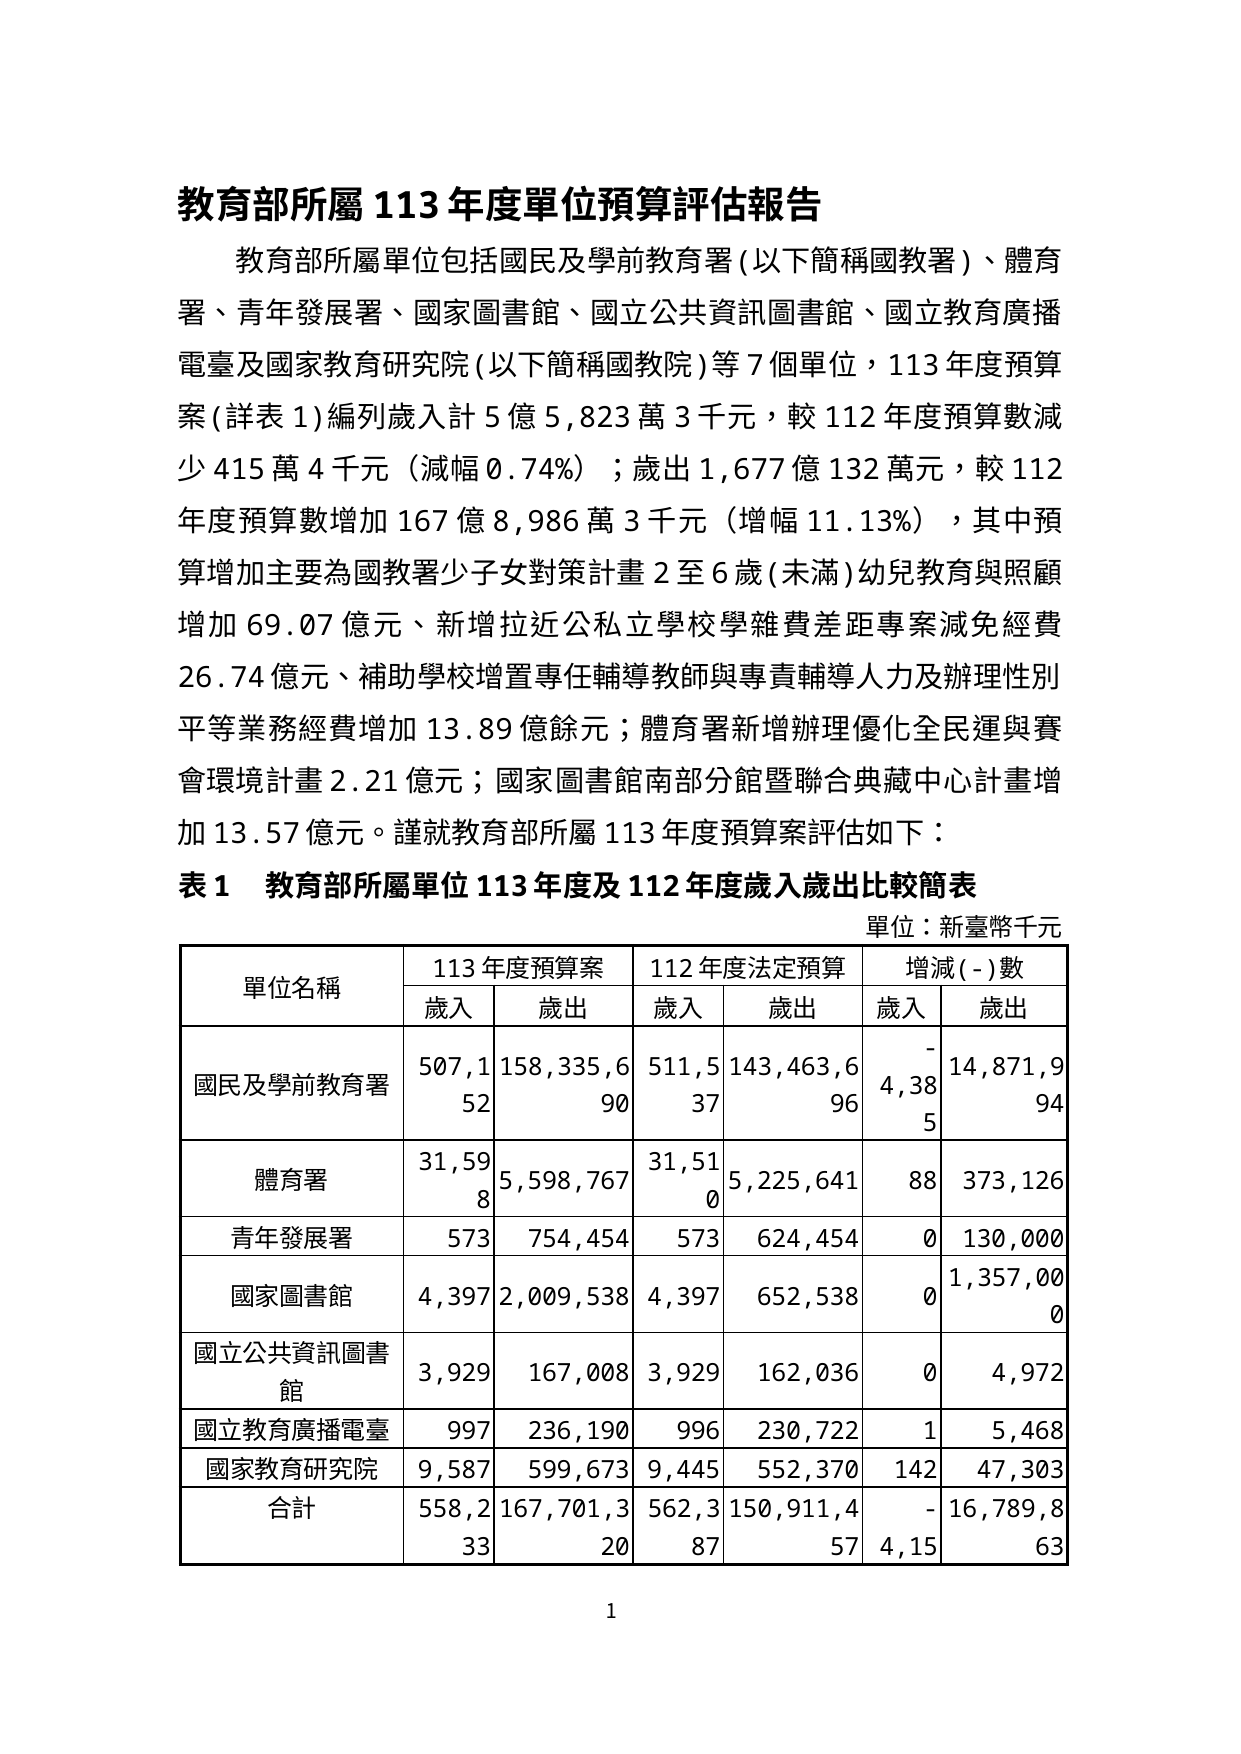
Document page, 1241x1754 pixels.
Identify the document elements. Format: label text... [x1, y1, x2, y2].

table_header 增減(-)數 [863, 947, 1066, 984]
table_cell 230,722 [724, 1410, 862, 1447]
table_cell 624,454 [724, 1217, 862, 1255]
table_cell 158,335,690 [495, 1027, 632, 1139]
table_header 單位名稱 [182, 947, 403, 1025]
table_cell 552,370 [724, 1449, 862, 1486]
table_cell 162,036 [724, 1333, 862, 1408]
table_cell 9,445 [634, 1449, 723, 1486]
table_cell 31,510 [634, 1141, 723, 1216]
table_cell 5,598,767 [495, 1141, 632, 1216]
table_cell 47,303 [942, 1449, 1066, 1486]
table_cell 754,454 [495, 1217, 632, 1255]
table_cell 青年發展署 [182, 1217, 403, 1255]
table_cell 國立公共資訊圖書館 [182, 1333, 403, 1408]
table_cell 31,598 [404, 1141, 493, 1216]
table_cell 167,008 [495, 1333, 632, 1408]
table_cell 236,190 [495, 1410, 632, 1447]
table_cell 4,397 [634, 1256, 723, 1331]
table_cell 歲入 [404, 986, 493, 1025]
table_cell 合計 [182, 1488, 403, 1563]
table_cell 150,911,457 [724, 1488, 862, 1563]
table_cell 142 [863, 1449, 940, 1486]
table_cell 歲出 [942, 986, 1066, 1025]
text 教育部所屬113年度單位預算評估報告 [177, 177, 1063, 229]
table_cell 130,000 [942, 1217, 1066, 1255]
table_cell 652,538 [724, 1256, 862, 1331]
table_cell 558,233 [404, 1488, 493, 1563]
table_cell 0 [863, 1256, 940, 1331]
table_cell 0 [863, 1333, 940, 1408]
table_cell 歲出 [724, 986, 862, 1025]
table_cell 996 [634, 1410, 723, 1447]
table_cell 143,463,696 [724, 1027, 862, 1139]
table_cell 573 [634, 1217, 723, 1255]
table_cell 國家圖書館 [182, 1256, 403, 1331]
table_cell 4,972 [942, 1333, 1066, 1408]
table_header 112年度法定預算 [634, 947, 862, 984]
table_cell 5,468 [942, 1410, 1066, 1447]
table_cell 88 [863, 1141, 940, 1216]
table_cell 16,789,863 [942, 1488, 1066, 1563]
table_cell 歲入 [634, 986, 723, 1025]
table_cell 9,587 [404, 1449, 493, 1486]
table_cell -4,15 [863, 1488, 940, 1563]
table_cell 3,929 [634, 1333, 723, 1408]
table_cell 14,871,994 [942, 1027, 1066, 1139]
table_cell 體育署 [182, 1141, 403, 1216]
table_cell 3,929 [404, 1333, 493, 1408]
table_cell 國立教育廣播電臺 [182, 1410, 403, 1447]
table_cell 歲出 [495, 986, 632, 1025]
table_cell 0 [863, 1217, 940, 1255]
table_cell 373,126 [942, 1141, 1066, 1216]
table_cell 1,357,000 [942, 1256, 1066, 1331]
table_cell -4,385 [863, 1027, 940, 1139]
table_cell 511,537 [634, 1027, 723, 1139]
table_cell 562,387 [634, 1488, 723, 1563]
table_cell 573 [404, 1217, 493, 1255]
table_cell 997 [404, 1410, 493, 1447]
table_cell 歲入 [863, 986, 940, 1025]
table_cell 1 [863, 1410, 940, 1447]
text 教育部所屬單位包括國民及學前教育署(以下簡稱國教署)、體育署、青年發展署、國家圖書館、國立公共資訊圖書館、國立教育廣播電臺及國家教育研究院(以下簡稱國教院)等7個單位，113年度預算案(詳表1)編列歲入計5億5,823萬3千元，較112年度預算數減少415萬4千元（減幅0.74%）；歲出1,677億132萬元，較112年度預算數增加167億8,986萬3千元（增幅11.13%），其中預算增加主要為國教署少子女對策計畫2至6歲(未滿)幼兒教育與照顧增加69.07億元、新增拉近公私立學校學雜費差距專案減免經費26.74億元、補助學校增置專任輔導教師與專責輔導人力及辦理性別平等業務經費增加13.89億餘元；體育署新增辦理優化全民運與賽會環境計畫2.21億元； 國家圖書館南部分館暨聯合典藏中心計畫增加13.57億元。謹就教育部所屬113年度預算案評估如下： [177, 229, 1063, 854]
table_header 113年度預算案 [404, 947, 632, 984]
table_cell 2,009,538 [495, 1256, 632, 1331]
table_cell 599,673 [495, 1449, 632, 1486]
table_cell 國家教育研究院 [182, 1449, 403, 1486]
text 單位：新臺幣千元 [177, 906, 1063, 944]
table_cell 507,152 [404, 1027, 493, 1139]
text 表1 教育部所屬單位113年度及112年度歲入歲出比較簡表 [178, 854, 1063, 906]
table_cell 167,701,320 [495, 1488, 632, 1563]
table_cell 4,397 [404, 1256, 493, 1331]
table_cell 5,225,641 [724, 1141, 862, 1216]
table_cell 國民及學前教育署 [182, 1027, 403, 1139]
